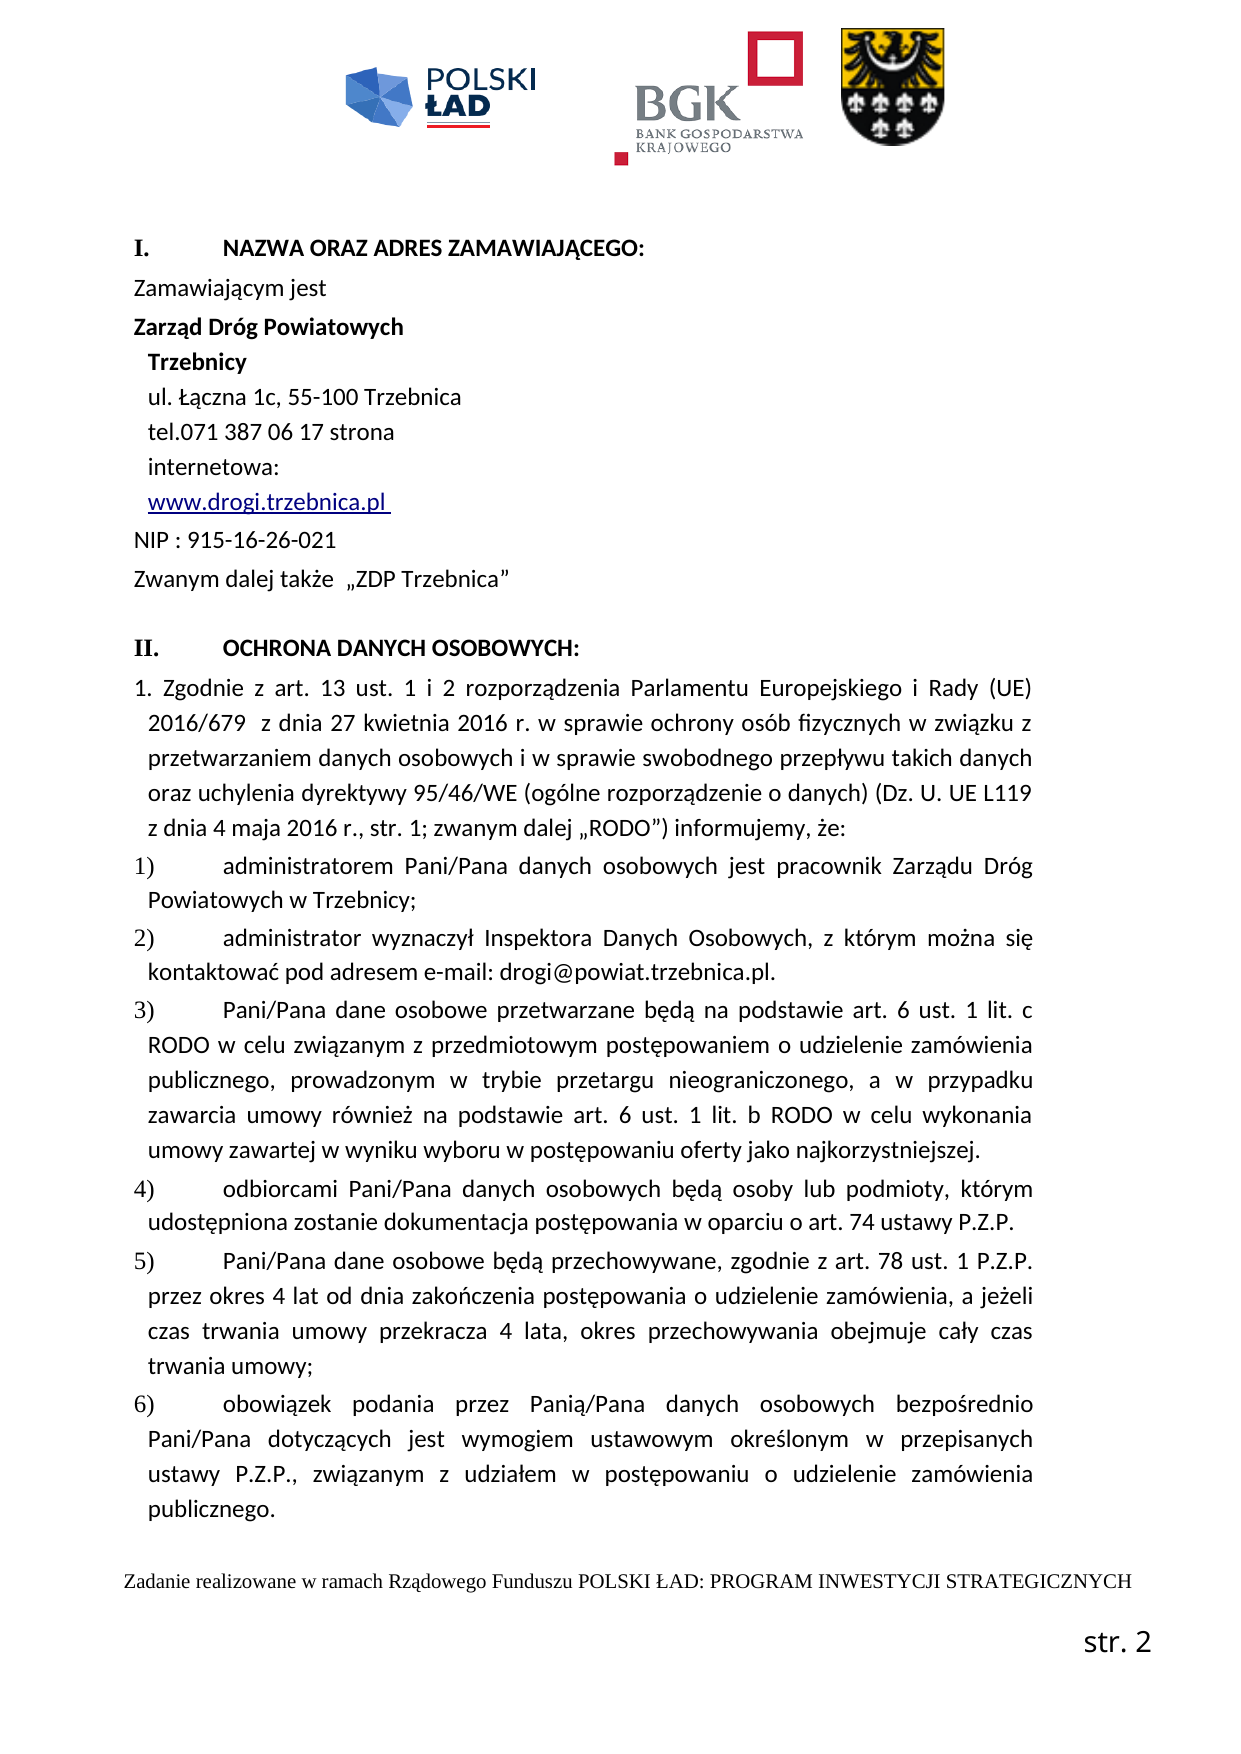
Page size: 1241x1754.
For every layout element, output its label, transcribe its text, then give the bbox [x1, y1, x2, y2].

list administratorem Pani/Pana danych osobowych jest pracownik Zarządu Dróg Powiatowych w Trzebnicy; [133, 850, 1034, 914]
text Zarząd Dróg Powiatowych Trzebnicy ul. Łączna 1c, 55-100 Trzebnica tel.071 387 06 17 strona internetowa: www.drogi.trzebnica.pl [133, 311, 463, 516]
list Pani/Pana dane osobowe przetwarzane będą na podstawie art. 6 ust. 1 lit. c RODO w celu związanym z przedmiotowym postępowaniem o udzielenie zamówienia publicznego, prowadzonym w trybie przetargu nieograniczonego, a w przypadku zawarcia umowy również na podstawie art. 6 ust. 1 lit. b RODO w celu wykonania umowy zawartej w wyniku wyboru w postępowaniu oferty jako najkorzystniejszej. [133, 994, 1034, 1165]
list Pani/Pana dane osobowe będą przechowywane, zgodnie z art. 78 ust. 1 P.Z.P. przez okres 4 lat od dnia zakończenia postępowania o udzielenie zamówienia, a jeżeli czas trwania umowy przekracza 4 lata, okres przechowywania obejmuje cały czas trwania umowy; [133, 1245, 1034, 1380]
list administrator wyznaczył Inspektora Danych Osobowych, z którym można się kontaktować pod adresem e-mail: drogi@powiat.trzebnica.pl. [133, 922, 1034, 986]
list obowiązek podania przez Panią/Pana danych osobowych bezpośrednio Pani/Pana dotyczących jest wymogiem ustawowym określonym w przepisanych ustawy P.Z.P., związanym z udziałem w postępowaniu o udzielenie zamówienia publicznego. [133, 1388, 1034, 1524]
list NAZWA ORAZ ADRES ZAMAWIAJĄCEGO: [133, 232, 1056, 262]
list OCHRONA DANYCH OSOBOWYCH: [133, 632, 1056, 662]
list odbiorcami Pani/Pana danych osobowych będą osoby lub podmioty, którym udostępniona zostanie dokumentacja postępowania w oparciu o art. 74 ustawy P.Z.P. [133, 1173, 1034, 1237]
text NIP : 915-16-26-021 [133, 524, 1034, 555]
text Zamawiającym jest [133, 272, 1034, 303]
text Zwanym dalej także „ZDP Trzebnica” [133, 563, 1034, 593]
text 1. Zgodnie z art. 13 ust. 1 i 2 rozporządzenia Parlamentu Europejskiego i Rady (UE) 2016/679 z dnia 27 kwietnia 2016 r. w sprawie ochrony osób fizycznych w związku z przetwarzaniem danych osobowych i w sprawie swobodnego przepływu takich danych oraz uchylenia dyrektywy 95/46/WE (ogólne rozporządzenie o danych) (Dz. U. UE L119 z dnia 4 maja 2016 r., str. 1; zwanym dalej „RODO”) informujemy, że: [133, 672, 1034, 842]
